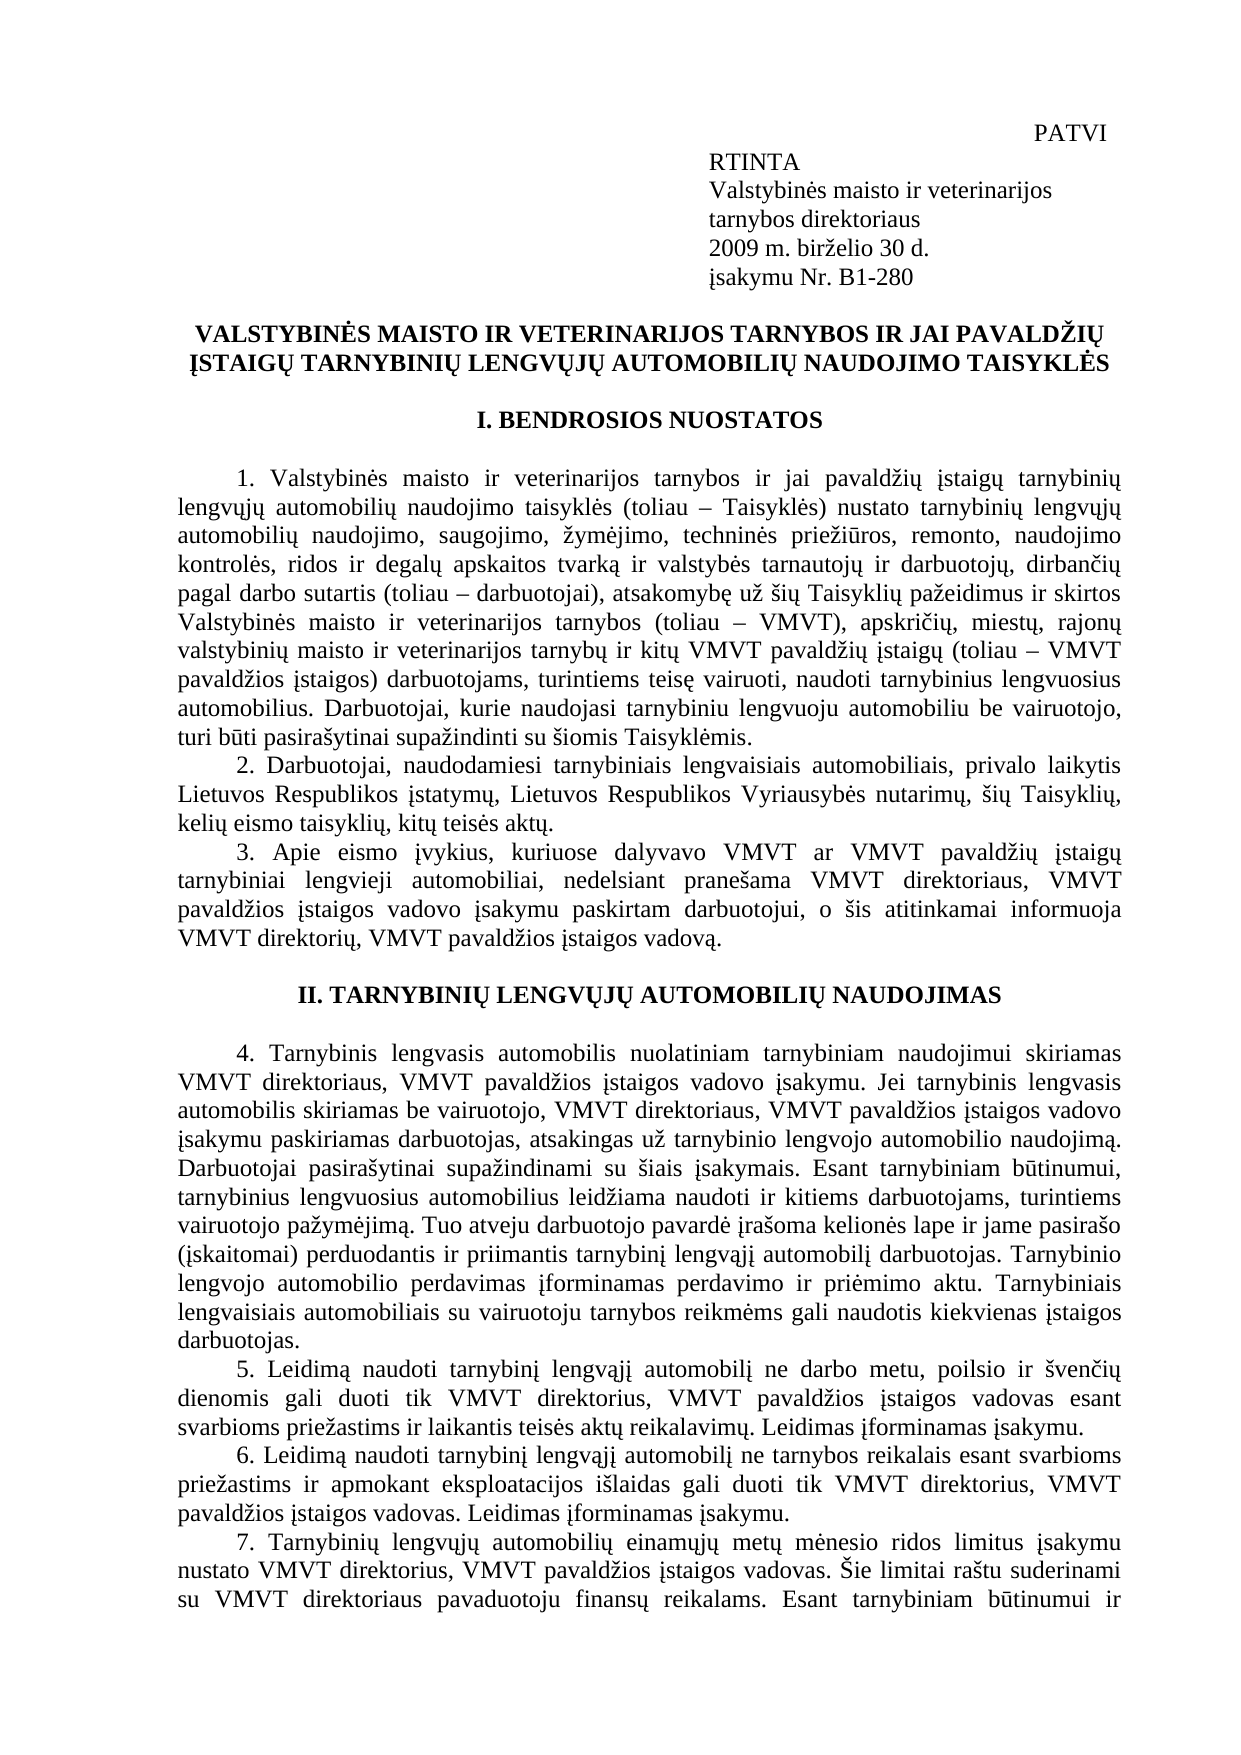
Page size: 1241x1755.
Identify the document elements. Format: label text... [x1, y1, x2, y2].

text 4. Tarnybinis lengvasis automobilis nuolatiniam tarnybiniam naudojimui skiriamas VMVT direktoriaus, VMVT pavaldžios įstaigos vadovo įsakymu. Jei tarnybinis lengvasis automobilis skiriamas be vairuotojo, VMVT direktoriaus, VMVT pavaldžios įstaigos vadovo įsakymu paskiriamas darbuotojas, atsakingas už tarnybinio lengvojo automobilio naudojimą. Darbuotojai pasirašytinai supažindinami su šiais įsakymais. Esant tarnybiniam būtinumui, tarnybinius lengvuosius automobilius leidžiama naudoti ir kitiems darbuotojams, turintiems vairuotojo pažymėjimą. Tuo atveju darbuotojo pavardė įrašoma kelionės lape ir jame pasirašo (įskaitomai) perduodantis ir priimantis tarnybinį lengvąjį automobilį darbuotojas. Tarnybinio lengvojo automobilio perdavimas įforminamas perdavimo ir priėmimo aktu. Tarnybiniais lengvaisiais automobiliais su vairuotoju tarnybos reikmėms gali naudotis kiekvienas įstaigos darbuotojas. [177, 1038, 1122, 1354]
text tarnybos direktoriaus [177, 204, 1122, 233]
text II. TARNYBINIŲ LENGVŲJŲ AUTOMOBILIŲ NAUDOJIMAS [177, 981, 1122, 1009]
text PATVIRTINTA [709, 118, 1122, 176]
text VALSTYBINĖS MAISTO IR VETERINARIJOS TARNYBOS IR JAI PAVALDŽIŲ ĮSTAIGŲ TARNYBINIŲ LENGVŲJŲ AUTOMOBILIŲ NAUDOJIMO TAISYKLĖS [177, 319, 1122, 377]
text 5. Leidimą naudoti tarnybinį lengvąjį automobilį ne darbo metu, poilsio ir švenčių dienomis gali duoti tik VMVT direktorius, VMVT pavaldžios įstaigos vadovas esant svarbioms priežastims ir laikantis teisės aktų reikalavimų. Leidimas įforminamas įsakymu. [177, 1354, 1122, 1441]
text 3. Apie eismo įvykius, kuriuose dalyvavo VMVT ar VMVT pavaldžių įstaigų tarnybiniai lengvieji automobiliai, nedelsiant pranešama VMVT direktoriaus, VMVT pavaldžios įstaigos vadovo įsakymu paskirtam darbuotojui, o šis atitinkamai informuoja VMVT direktorių, VMVT pavaldžios įstaigos vadovą. [177, 837, 1122, 952]
text 7. Tarnybinių lengvųjų automobilių einamųjų metų mėnesio ridos limitus įsakymu nustato VMVT direktorius, VMVT pavaldžios įstaigos vadovas. Šie limitai raštu suderinami su VMVT direktoriaus pavaduotoju finansų reikalams. Esant tarnybiniam būtinumui ir [177, 1527, 1122, 1613]
text 1. Valstybinės maisto ir veterinarijos tarnybos ir jai pavaldžių įstaigų tarnybinių lengvųjų automobilių naudojimo taisyklės (toliau – Taisyklės) nustato tarnybinių lengvųjų automobilių naudojimo, saugojimo, žymėjimo, techninės priežiūros, remonto, naudojimo kontrolės, ridos ir degalų apskaitos tvarką ir valstybės tarnautojų ir darbuotojų, dirbančių pagal darbo sutartis (toliau – darbuotojai), atsakomybę už šių Taisyklių pažeidimus ir skirtos Valstybinės maisto ir veterinarijos tarnybos (toliau – VMVT), apskričių, miestų, rajonų valstybinių maisto ir veterinarijos tarnybų ir kitų VMVT pavaldžių įstaigų (toliau – VMVT pavaldžios įstaigos) darbuotojams, turintiems teisę vairuoti, naudoti tarnybinius lengvuosius automobilius. Darbuotojai, kurie naudojasi tarnybiniu lengvuoju automobiliu be vairuotojo, turi būti pasirašytinai supažindinti su šiomis Taisyklėmis. [177, 463, 1122, 751]
text Valstybinės maisto ir veterinarijos [177, 176, 1122, 204]
text 2. Darbuotojai, naudodamiesi tarnybiniais lengvaisiais automobiliais, privalo laikytis Lietuvos Respublikos įstatymų, Lietuvos Respublikos Vyriausybės nutarimų, šių Taisyklių, kelių eismo taisyklių, kitų teisės aktų. [177, 751, 1122, 837]
text 2009 m. birželio 30 d. [177, 233, 1122, 262]
text 6. Leidimą naudoti tarnybinį lengvąjį automobilį ne tarnybos reikalais esant svarbioms priežastims ir apmokant eksploatacijos išlaidas gali duoti tik VMVT direktorius, VMVT pavaldžios įstaigos vadovas. Leidimas įforminamas įsakymu. [177, 1441, 1122, 1527]
text įsakymu Nr. B1-280 [177, 262, 1122, 291]
text I. BENDROSIOS NUOSTATOS [177, 406, 1122, 434]
